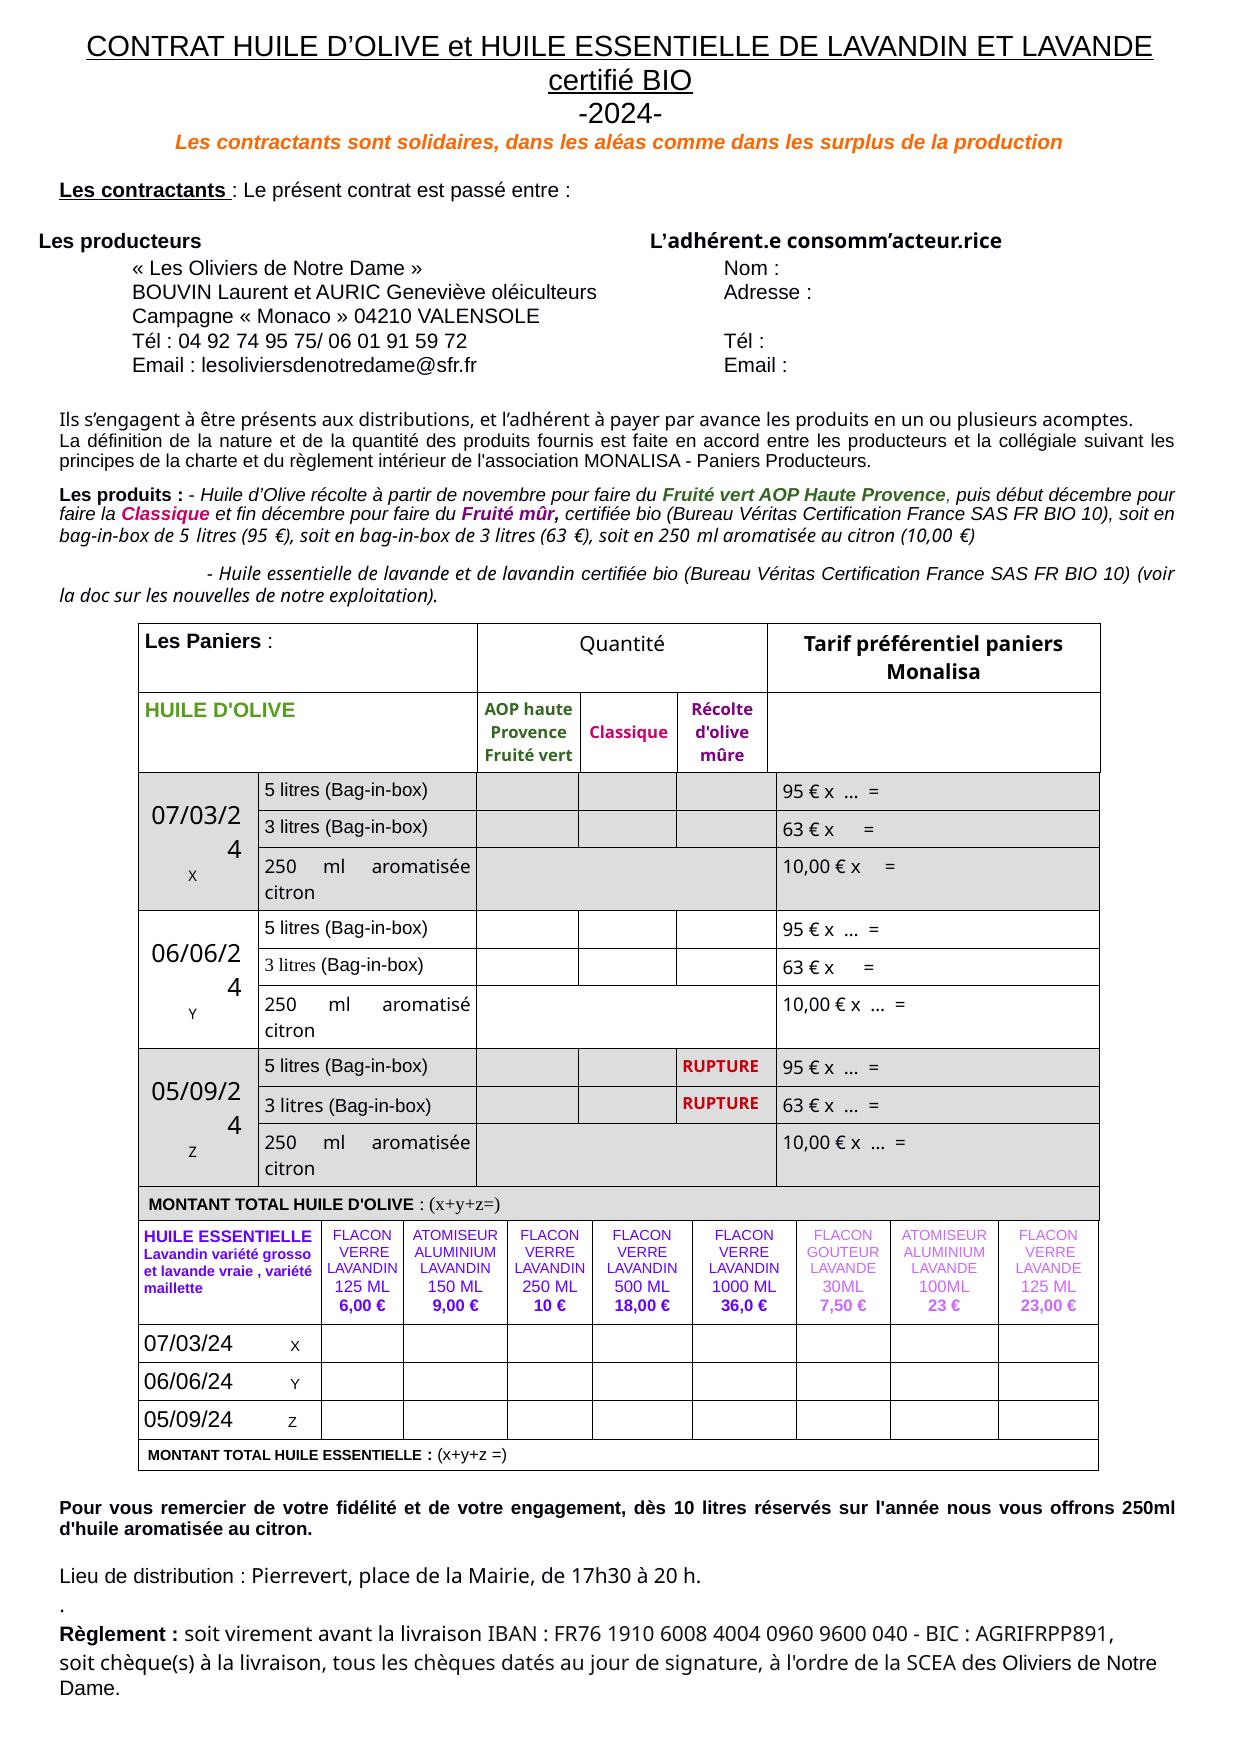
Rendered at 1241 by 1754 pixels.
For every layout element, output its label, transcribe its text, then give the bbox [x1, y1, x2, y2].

text Les contractants sont solidaires, dans les aléas comme dans les surplus de la production [59, 130, 1181, 154]
table_header FLACON VERRE LAVANDIN 1000 ML 36,0 € [693, 1221, 796, 1323]
text Lieu de distribution : Pierrevert, place de la Mairie, de 17h30 à 20 h. [59, 1561, 1181, 1590]
table_header Les Paniers : [139, 624, 477, 692]
table_cell [579, 811, 676, 847]
table_cell 3 litres (Bag-in-box) [259, 949, 476, 985]
table_cell [404, 1325, 507, 1362]
table_cell [508, 1363, 592, 1400]
table_cell [891, 1363, 998, 1400]
table_cell 10,00 € x = [777, 848, 1099, 910]
table_cell 06/06/24 Y [139, 1363, 321, 1400]
table_cell [891, 1325, 998, 1362]
table_header HUILE ESSENTIELLE Lavandin variété grosso et lavande vraie , variété maillette [139, 1221, 321, 1323]
table_cell 5 litres (Bag-in-box) [259, 911, 476, 948]
table_header [677, 773, 776, 810]
text Campagne « Monaco » 04210 VALENSOLE [132, 304, 1181, 328]
text BOUVIN Laurent et AURIC Geneviève oléiculteurs Adresse : [132, 280, 1181, 304]
table_cell Classique [581, 693, 677, 772]
table_cell [677, 949, 776, 985]
table_cell [579, 1049, 676, 1086]
text Email : lesoliviersdenotredame@sfr.fr Email : [132, 353, 1181, 377]
table_cell [477, 1049, 578, 1086]
table_header ATOMISEUR ALUMINIUM LAVANDIN 150 ML 9,00 € [404, 1221, 507, 1323]
table_cell [404, 1401, 507, 1438]
text - Huile essentielle de lavande et de lavandin certifiée bio (Bureau Véritas Certification France SAS FR BIO 10) (voir la doc sur les nouvelles de notre exploitation). [59, 562, 1177, 608]
table_cell [579, 1087, 676, 1123]
table_cell [797, 1363, 890, 1400]
table_cell 10,00 € x … = [777, 986, 1099, 1048]
table_cell RUPTURE [677, 1049, 776, 1086]
table_cell 3 litres (Bag-in-box) [259, 811, 476, 847]
table_header [579, 773, 676, 810]
table_header 07/03/24 X [139, 773, 258, 910]
table_cell HUILE D'OLIVE [139, 693, 477, 772]
table_cell [508, 1401, 592, 1438]
table_header FLACON VERRE LAVANDIN 500 ML 18,00 € [593, 1221, 692, 1323]
table_cell MONTANT TOTAL HUILE D'OLIVE : (x+y+z=) [139, 1187, 1099, 1220]
table_cell [579, 949, 676, 985]
table_cell 63 € x … = [777, 1087, 1099, 1123]
table_cell 05/09/24 Z [139, 1401, 321, 1438]
text Pour vous remercier de votre fidélité et de votre engagement, dès 10 litres réservés sur l'année nous vous offrons 250ml d'huile aromatisée au citron. [59, 1497, 1177, 1540]
table_cell [322, 1325, 403, 1362]
table_header FLACON VERRE LAVANDIN 125 ML 6,00 € [322, 1221, 403, 1323]
table_cell [579, 911, 676, 948]
text CONTRAT HUILE D’OLIVE et HUILE ESSENTIELLE DE LAVANDIN ET LAVANDE certifié BIO [59, 29, 1181, 97]
table_cell 3 litres (Bag-in-box) [259, 1087, 476, 1123]
table_cell 250 ml aromatisée citron [259, 848, 476, 910]
text -2024- [59, 97, 1181, 130]
table_cell [797, 1325, 890, 1362]
text . [59, 1590, 1181, 1619]
text Règlement : soit virement avant la livraison IBAN : FR76 1910 6008 4004 0960 9600 040 - BIC : AGRIFRPP891, [59, 1619, 1181, 1648]
table_cell [477, 1087, 578, 1123]
table_cell AOP haute Provence Fruité vert [478, 693, 580, 772]
table_cell [593, 1401, 692, 1438]
table_cell [768, 693, 1100, 772]
text Les produits : - Huile d’Olive récolte à partir de novembre pour faire du Fruité vert AOP Haute Provence, puis début décembre pour faire la Classique et fin décembre pour faire du Fruité mûr, certifiée bio (Bureau Véritas Certification France SAS FR BIO 10), soit en bag-in-box de 5 litres (95 €), soit en bag-in-box de 3 litres (63 €), soit en 250 ml aromatisée au citron (10,00 €) [59, 486, 1177, 548]
table_cell [322, 1363, 403, 1400]
text Les producteurs L’adhérent.e consomm’acteur.rice [38, 226, 1181, 255]
table_cell Récolte d'olive mûre [678, 693, 767, 772]
text Tél : 04 92 74 95 75/ 06 01 91 59 72 Tél : [132, 329, 1181, 353]
table_cell [999, 1363, 1098, 1400]
table_cell [477, 986, 776, 1048]
table_cell [677, 911, 776, 948]
table_cell [693, 1325, 796, 1362]
table_cell 95 € x … = [777, 911, 1099, 948]
table_cell [477, 1124, 776, 1186]
table_cell [891, 1401, 998, 1438]
table_header FLACON VERRE LAVANDE 125 ML 23,00 € [999, 1221, 1098, 1323]
table_cell [477, 848, 776, 910]
table_cell 07/03/24 X [139, 1325, 321, 1362]
table_cell [797, 1401, 890, 1438]
table_cell MONTANT TOTAL HUILE ESSENTIELLE : (x+y+z =) [139, 1440, 1098, 1470]
table_cell [593, 1325, 692, 1362]
table_header 95 € x … = [777, 773, 1099, 810]
table_cell 63 € x = [777, 811, 1099, 847]
table_cell RUPTURE [677, 1087, 776, 1123]
table_cell [693, 1401, 796, 1438]
table_cell 95 € x … = [777, 1049, 1099, 1086]
table_cell 10,00 € x … = [777, 1124, 1099, 1186]
text La définition de la nature et de la quantité des produits fournis est faite en accord entre les producteurs et la collégiale suivant les principes de la charte et du règlement intérieur de l'association MONALISA - Paniers Producteurs. [59, 432, 1177, 471]
table_cell 05/09/24 Z [139, 1049, 258, 1186]
table_cell [593, 1363, 692, 1400]
table_header [477, 773, 578, 810]
table_cell [999, 1401, 1098, 1438]
table_cell 63 € x = [777, 949, 1099, 985]
table_cell [999, 1325, 1098, 1362]
table_cell [477, 949, 578, 985]
table_cell [508, 1325, 592, 1362]
table_cell 5 litres (Bag-in-box) [259, 1049, 476, 1086]
table_header 5 litres (Bag-in-box) [259, 773, 476, 810]
table_cell [677, 811, 776, 847]
table_header FLACON VERRE LAVANDIN 250 ML 10 € [508, 1221, 592, 1323]
table_cell [477, 811, 578, 847]
table_cell [404, 1363, 507, 1400]
table_cell [477, 911, 578, 948]
table_header Quantité [478, 624, 767, 692]
table_header Tarif préférentiel paniers Monalisa [768, 624, 1100, 692]
table_cell [693, 1363, 796, 1400]
text Les contractants : Le présent contrat est passé entre : [59, 178, 1181, 202]
text soit chèque(s) à la livraison, tous les chèques datés au jour de signature, à l'ordre de la SCEA des Oliviers de Notre Dame. [59, 1648, 1181, 1700]
table_cell 06/06/24 Y [139, 911, 258, 1048]
table_cell [322, 1401, 403, 1438]
table_header ATOMISEUR ALUMINIUM LAVANDE 100ML 23 € [891, 1221, 998, 1323]
table_header FLACON GOUTEUR LAVANDE 30ML 7,50 € [797, 1221, 890, 1323]
text « Les Oliviers de Notre Dame » Nom : [132, 255, 1181, 279]
text Ils s’engagent à être présents aux distributions, et l’adhérent à payer par avance les produits en un ou plusieurs acomptes. [59, 406, 1181, 432]
table_cell 250 ml aromatisée citron [259, 1124, 476, 1186]
table_cell 250 ml aromatisé citron [259, 986, 476, 1048]
